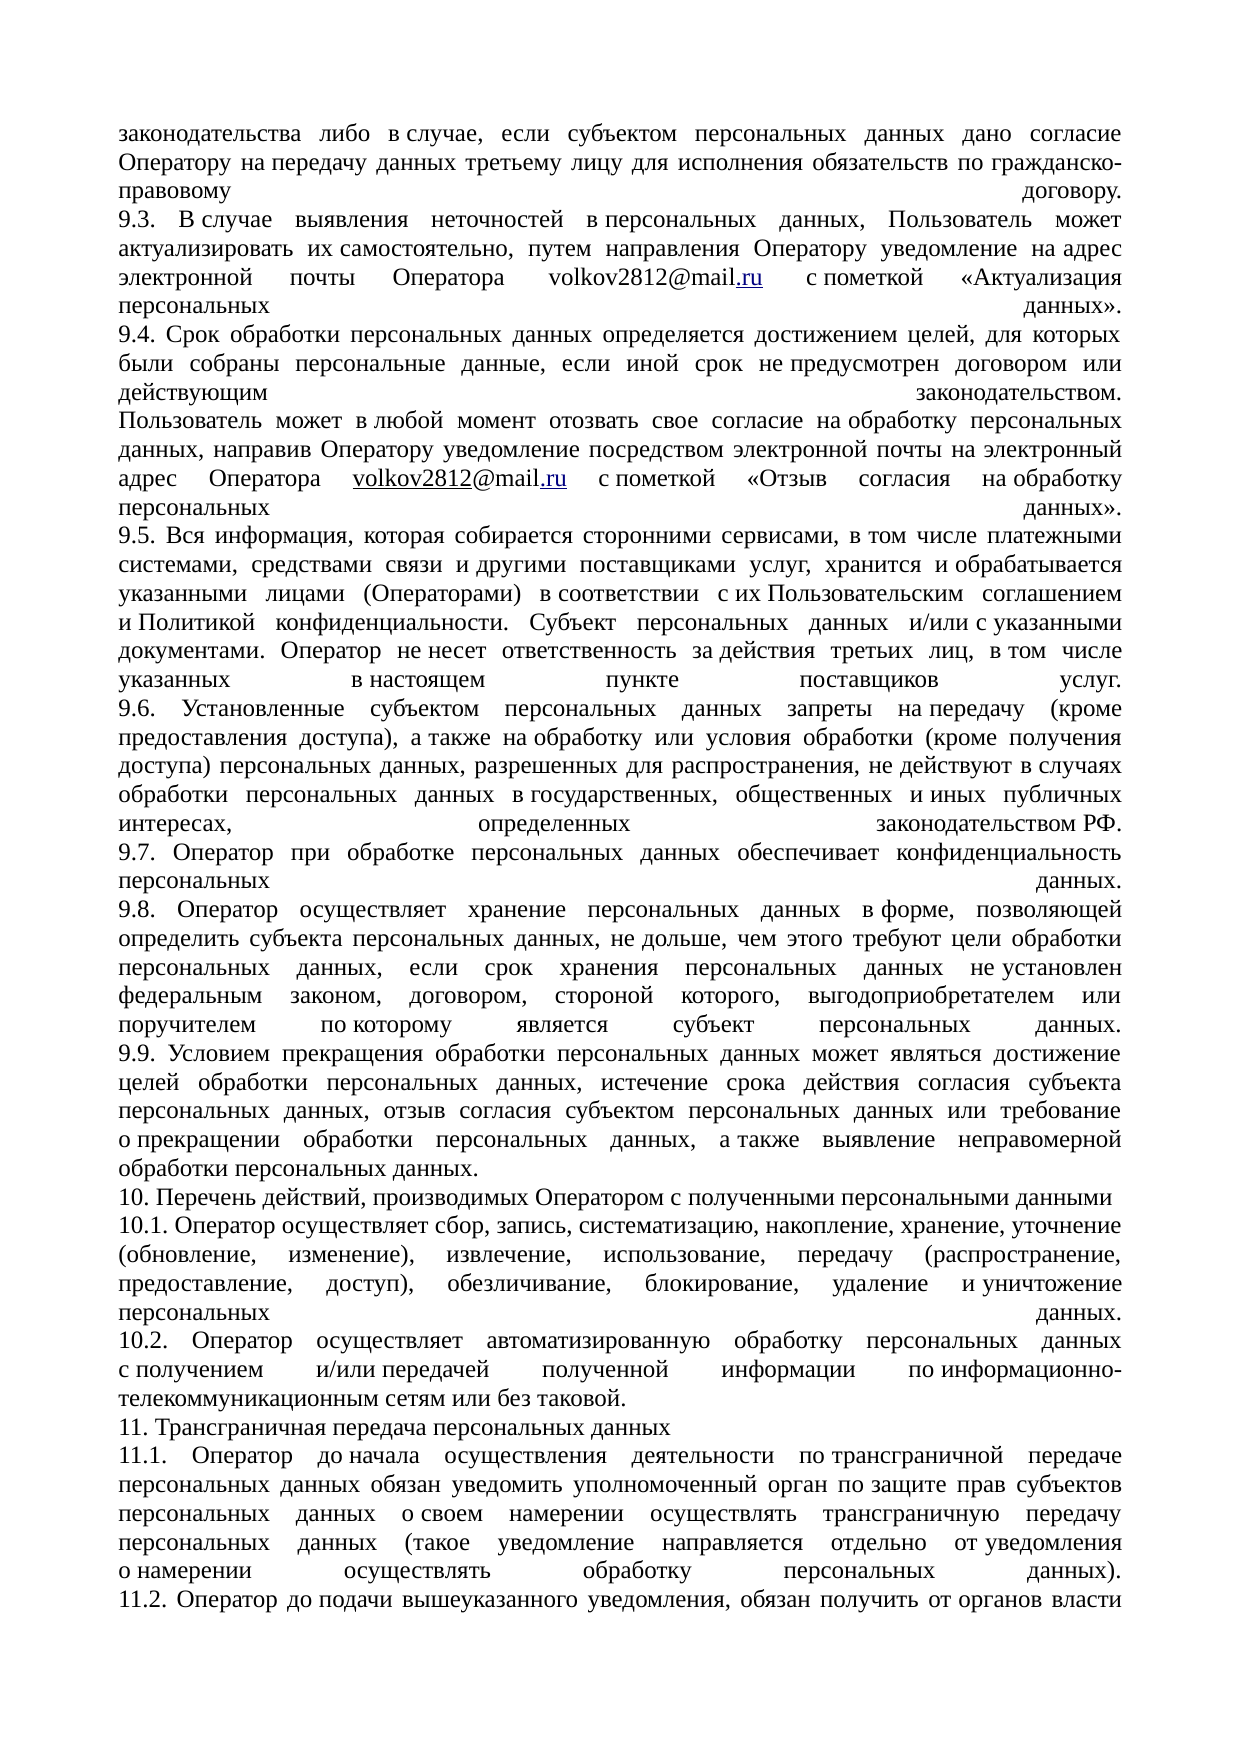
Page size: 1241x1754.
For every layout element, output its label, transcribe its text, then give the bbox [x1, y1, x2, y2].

subtitle 10. Перечень действий, производимых Оператором с полученными персональными данными [118, 1182, 1122, 1211]
text 10.1. Оператор осуществляет сбор, запись, систематизацию, накопление, хранение, уточнение (обновление, изменение), извлечение, использование, передачу (распространение, предоставление, доступ), обезличивание, блокирование, удаление и уничтожение персональных данных. 10.2. Оператор осуществляет автоматизированную обработку персональных данных с получением и/или передачей полученной информации по информационно-телекоммуникационным сетям или без таковой. [118, 1211, 1122, 1412]
text законодательства либо в случае, если субъектом персональных данных дано согласие Оператору на передачу данных третьему лицу для исполнения обязательств по гражданско-правовому договору. 9.3. В случае выявления неточностей в персональных данных, Пользователь может актуализировать их самостоятельно, путем направления Оператору уведомление на адрес электронной почты Оператора volkov2812@mail.ru с пометкой «Актуализация персональных данных». 9.4. Срок обработки персональных данных определяется достижением целей, для которых были собраны персональные данные, если иной срок не предусмотрен договором или действующим законодательством. Пользователь может в любой момент отозвать свое согласие на обработку персональных данных, направив Оператору уведомление посредством электронной почты на электронный адрес Оператора volkov2812@mail.ru с пометкой «Отзыв согласия на обработку персональных данных». 9.5. Вся информация, которая собирается сторонними сервисами, в том числе платежными системами, средствами связи и другими поставщиками услуг, хранится и обрабатывается указанными лицами (Операторами) в соответствии с их Пользовательским соглашением и Политикой конфиденциальности. Субъект персональных данных и/или с указанными документами. Оператор не несет ответственность за действия третьих лиц, в том числе указанных в настоящем пункте поставщиков услуг. 9.6. Установленные субъектом персональных данных запреты на передачу (кроме предоставления доступа), а также на обработку или условия обработки (кроме получения доступа) персональных данных, разрешенных для распространения, не действуют в случаях обработки персональных данных в государственных, общественных и иных публичных интересах, определенных законодательством РФ. 9.7. Оператор при обработке персональных данных обеспечивает конфиденциальность персональных данных. 9.8. Оператор осуществляет хранение персональных данных в форме, позволяющей определить субъекта персональных данных, не дольше, чем этого требуют цели обработки персональных данных, если срок хранения персональных данных не установлен федеральным законом, договором, стороной которого, выгодоприобретателем или поручителем по которому является субъект персональных данных. 9.9. Условием прекращения обработки персональных данных может являться достижение целей обработки персональных данных, истечение срока действия согласия субъекта персональных данных, отзыв согласия субъектом персональных данных или требование о прекращении обработки персональных данных, а также выявление неправомерной обработки персональных данных. [118, 118, 1122, 1182]
text 11.1. Оператор до начала осуществления деятельности по трансграничной передаче персональных данных обязан уведомить уполномоченный орган по защите прав субъектов персональных данных о своем намерении осуществлять трансграничную передачу персональных данных (такое уведомление направляется отдельно от уведомления о намерении осуществлять обработку персональных данных). 11.2. Оператор до подачи вышеуказанного уведомления, обязан получить от органов власти [118, 1441, 1122, 1613]
subtitle 11. Трансграничная передача персональных данных [118, 1412, 1122, 1441]
